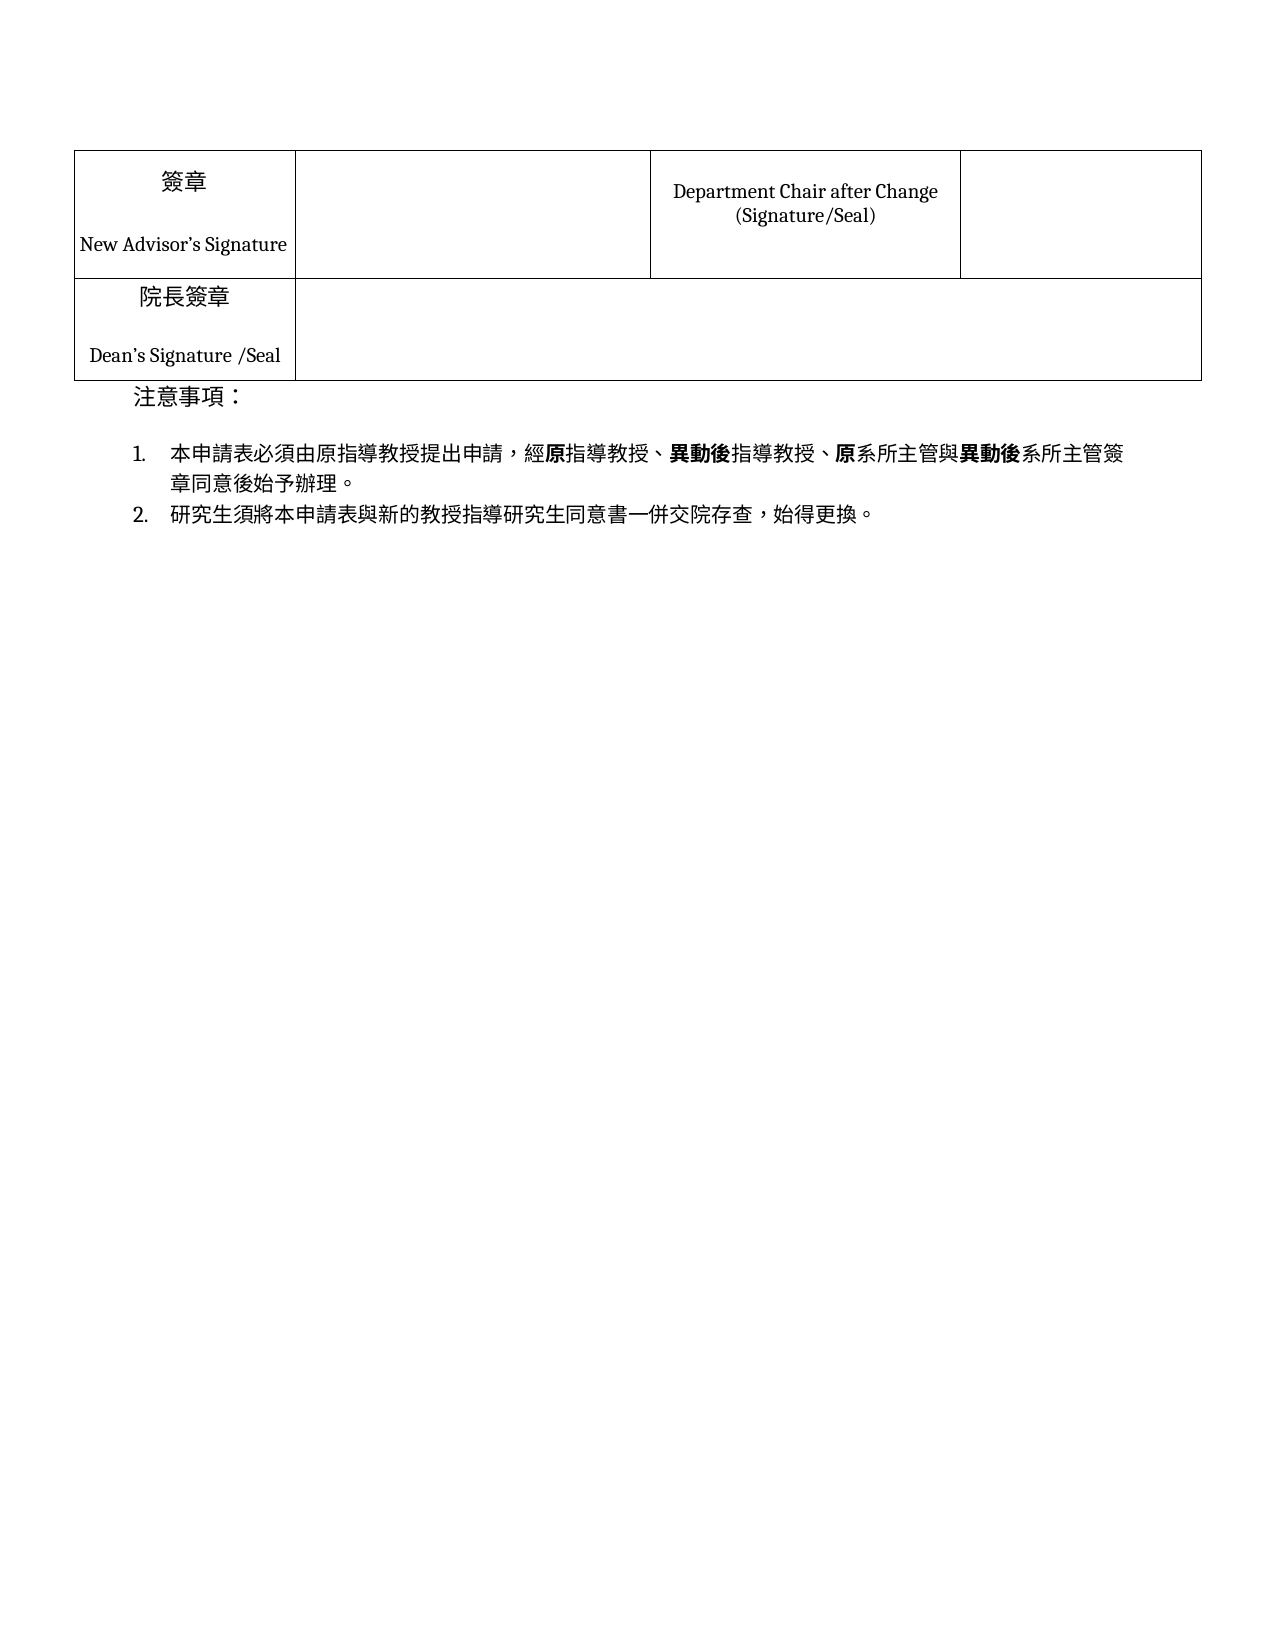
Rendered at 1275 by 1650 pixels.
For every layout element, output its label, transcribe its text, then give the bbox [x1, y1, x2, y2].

text 注意事項： [133, 381, 1137, 412]
list 本申請表必須由原指導教授提出申請，經原指導教授、異動後指導教授、原系所主管與異動後系所主管簽章同意後始予辦理。 [133, 437, 1137, 498]
table_cell 院長簽章 Dean’s Signature /Seal [75, 279, 295, 379]
table_cell [296, 279, 1201, 379]
table_cell [961, 151, 1201, 278]
table_cell [1202, 150, 1208, 278]
table_cell 簽章 New Advisor’s Signature [75, 151, 295, 278]
table_cell Department Chair after Change (Signature/Seal) [651, 151, 960, 278]
table_cell [1202, 278, 1208, 379]
list 研究生須將本申請表與新的教授指導研究生同意書一併交院存查，始得更換。 [133, 498, 1137, 528]
table_cell [296, 151, 650, 278]
